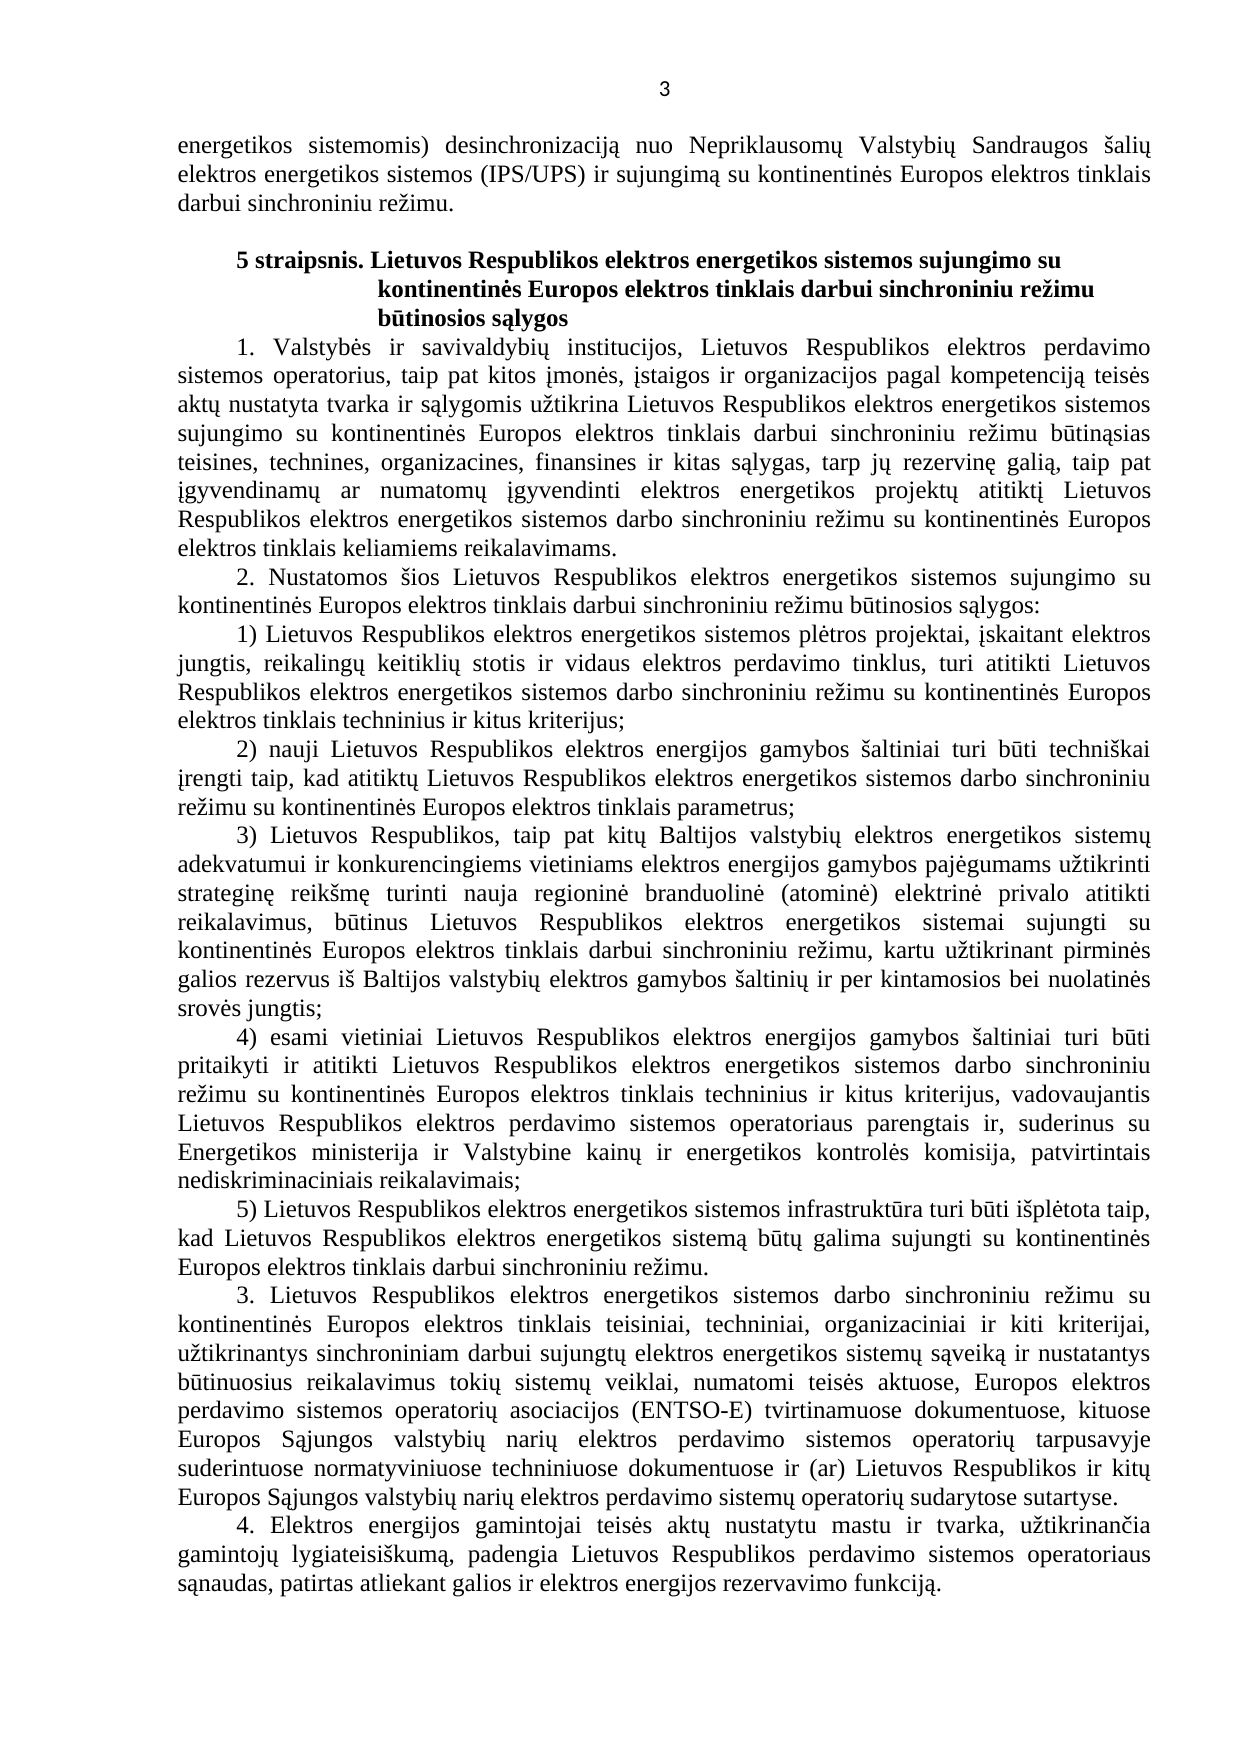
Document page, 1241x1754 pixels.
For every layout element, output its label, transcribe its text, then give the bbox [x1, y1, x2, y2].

text energetikos sistemomis) desinchronizaciją nuo Nepriklausomų Valstybių Sandraugos šalių elektros energetikos sistemos (IPS/UPS) ir sujungimą su kontinentinės Europos elektros tinklais darbui sinchroniniu režimu. [177, 131, 1152, 217]
text 2. Nustatomos šios Lietuvos Respublikos elektros energetikos sistemos sujungimo su kontinentinės Europos elektros tinklais darbui sinchroniniu režimu būtinosios sąlygos: [177, 562, 1152, 619]
text 4. Elektros energijos gamintojai teisės aktų nustatytu mastu ir tvarka, užtikrinančia gamintojų lygiateisiškumą, padengia Lietuvos Respublikos perdavimo sistemos operatoriaus sąnaudas, patirtas atliekant galios ir elektros energijos rezervavimo funkciją. [177, 1511, 1152, 1597]
text 5) Lietuvos Respublikos elektros energetikos sistemos infrastruktūra turi būti išplėtota taip, kad Lietuvos Respublikos elektros energetikos sistemą būtų galima sujungti su kontinentinės Europos elektros tinklais darbui sinchroniniu režimu. [177, 1194, 1152, 1281]
text 2) nauji Lietuvos Respublikos elektros energijos gamybos šaltiniai turi būti techniškai įrengti taip, kad atitiktų Lietuvos Respublikos elektros energetikos sistemos darbo sinchroniniu režimu su kontinentinės Europos elektros tinklais parametrus; [177, 734, 1152, 821]
text 3. Lietuvos Respublikos elektros energetikos sistemos darbo sinchroniniu režimu su kontinentinės Europos elektros tinklais teisiniai, techniniai, organizaciniai ir kiti kriterijai, užtikrinantys sinchroniniam darbui sujungtų elektros energetikos sistemų sąveiką ir nustatantys būtinuosius reikalavimus tokių sistemų veiklai, numatomi teisės aktuose, Europos elektros perdavimo sistemos operatorių asociacijos (ENTSO-E) tvirtinamuose dokumentuose, kituose Europos Sąjungos valstybių narių elektros perdavimo sistemos operatorių tarpusavyje suderintuose normatyviniuose techniniuose dokumentuose ir (ar) Lietuvos Respublikos ir kitų Europos Sąjungos valstybių narių elektros perdavimo sistemų operatorių sudarytose sutartyse. [177, 1281, 1152, 1511]
text 4) esami vietiniai Lietuvos Respublikos elektros energijos gamybos šaltiniai turi būti pritaikyti ir atitikti Lietuvos Respublikos elektros energetikos sistemos darbo sinchroniniu režimu su kontinentinės Europos elektros tinklais techninius ir kitus kriterijus, vadovaujantis Lietuvos Respublikos elektros perdavimo sistemos operatoriaus parengtais ir, suderinus su Energetikos ministerija ir Valstybine kainų ir energetikos kontrolės komisija, patvirtintais nediskriminaciniais reikalavimais; [177, 1022, 1152, 1194]
text 3) Lietuvos Respublikos, taip pat kitų Baltijos valstybių elektros energetikos sistemų adekvatumui ir konkurencingiems vietiniams elektros energijos gamybos pajėgumams užtikrinti strateginę reikšmę turinti nauja regioninė branduolinė (atominė) elektrinė privalo atitikti reikalavimus, būtinus Lietuvos Respublikos elektros energetikos sistemai sujungti su kontinentinės Europos elektros tinklais darbui sinchroniniu režimu, kartu užtikrinant pirminės galios rezervus iš Baltijos valstybių elektros gamybos šaltinių ir per kintamosios bei nuolatinės srovės jungtis; [177, 821, 1152, 1022]
text 1. Valstybės ir savivaldybių institucijos, Lietuvos Respublikos elektros perdavimo sistemos operatorius, taip pat kitos įmonės, įstaigos ir organizacijos pagal kompetenciją teisės aktų nustatyta tvarka ir sąlygomis užtikrina Lietuvos Respublikos elektros energetikos sistemos sujungimo su kontinentinės Europos elektros tinklais darbui sinchroniniu režimu būtinąsias teisines, technines, organizacines, finansines ir kitas sąlygas, tarp jų rezervinę galią, taip pat įgyvendinamų ar numatomų įgyvendinti elektros energetikos projektų atitiktį Lietuvos Respublikos elektros energetikos sistemos darbo sinchroniniu režimu su kontinentinės Europos elektros tinklais keliamiems reikalavimams. [177, 332, 1152, 562]
text 1) Lietuvos Respublikos elektros energetikos sistemos plėtros projektai, įskaitant elektros jungtis, reikalingų keitiklių stotis ir vidaus elektros perdavimo tinklus, turi atitikti Lietuvos Respublikos elektros energetikos sistemos darbo sinchroniniu režimu su kontinentinės Europos elektros tinklais techninius ir kitus kriterijus; [177, 619, 1152, 734]
text 5 straipsnis. Lietuvos Respublikos elektros energetikos sistemos sujungimo su kontinentinės Europos elektros tinklais darbui sinchroniniu režimu būtinosios sąlygos [236, 246, 1152, 332]
